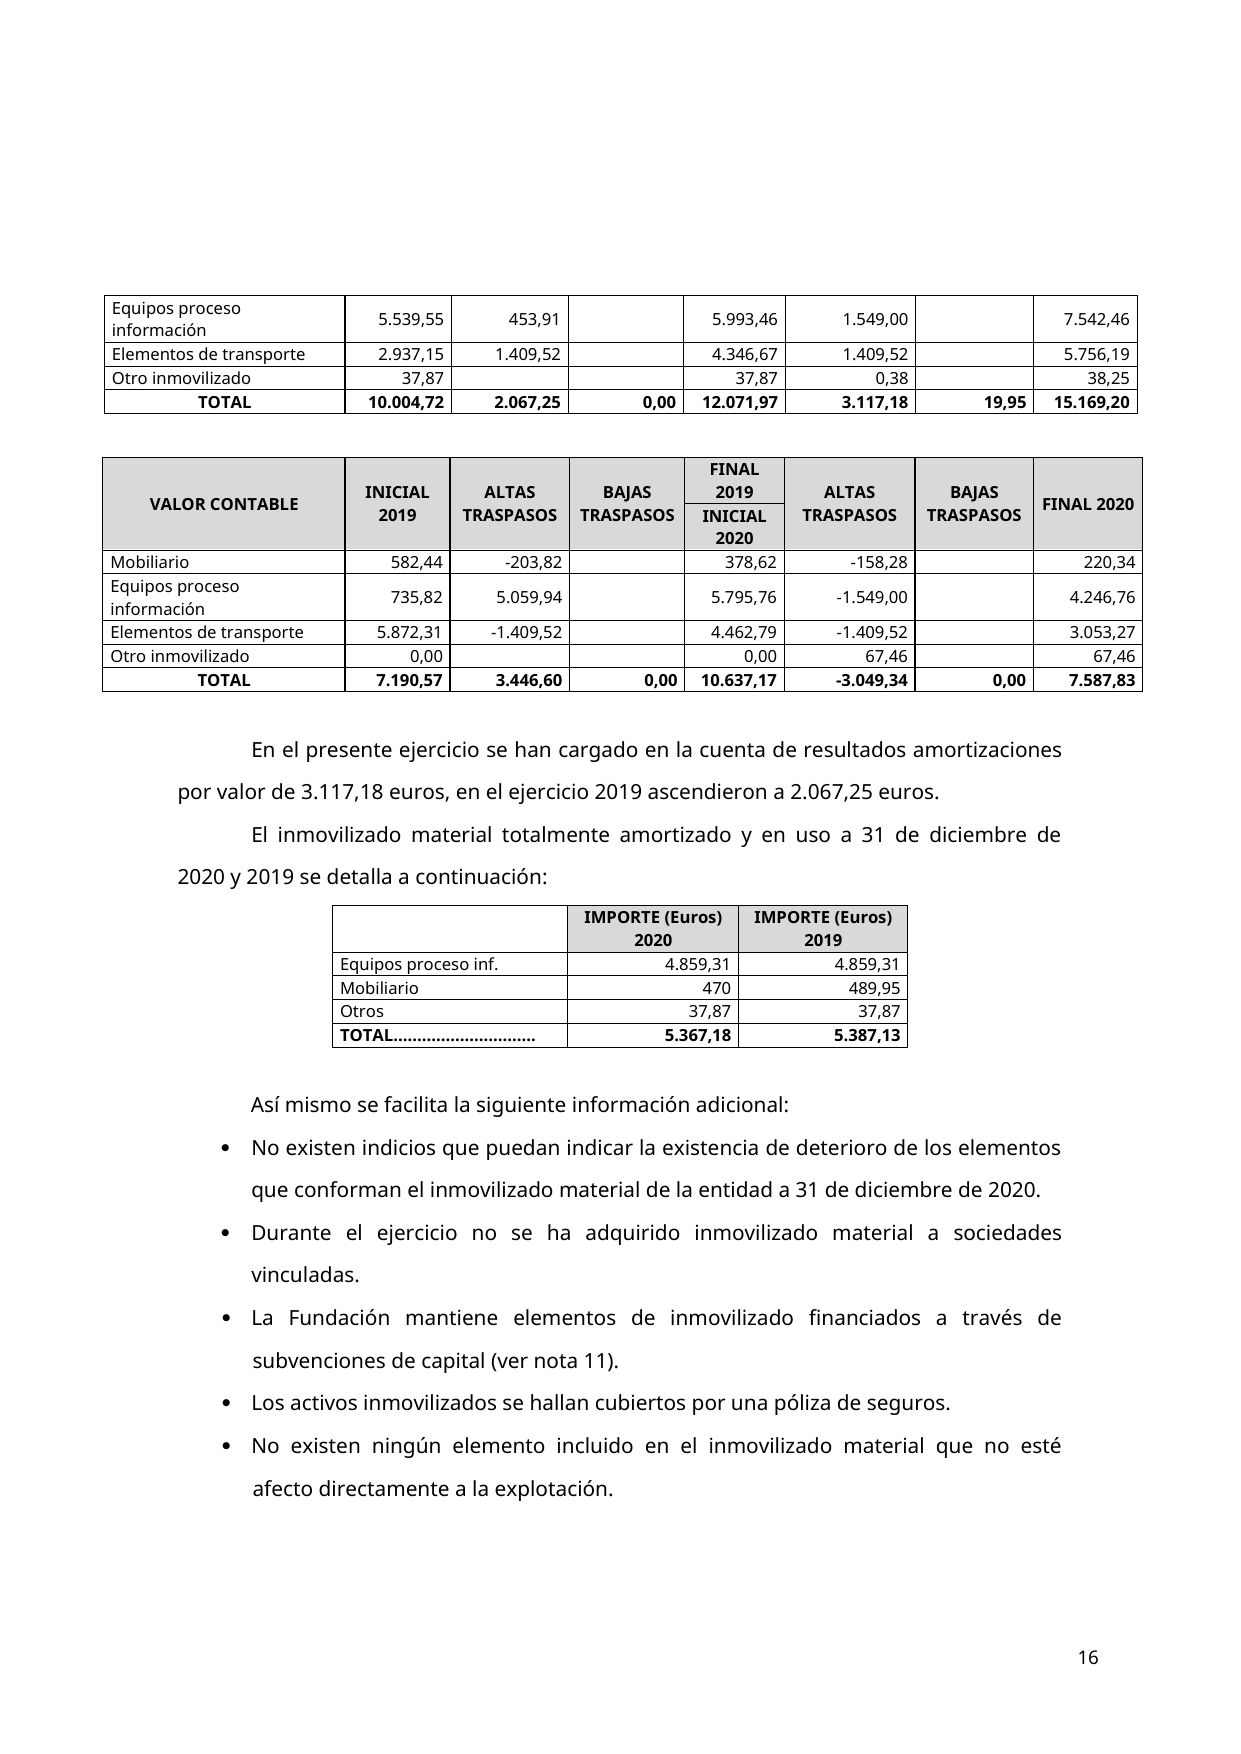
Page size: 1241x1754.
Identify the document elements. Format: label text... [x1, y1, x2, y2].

table_cell 7.542,46 [1034, 296, 1137, 342]
table_cell 5.872,31 [346, 621, 449, 643]
table_header VALOR CONTABLE [103, 458, 344, 549]
table_cell 735,82 [346, 574, 449, 620]
table_cell [569, 343, 683, 366]
table_header INICIAL 2019 [346, 458, 449, 549]
table_cell [916, 574, 1033, 620]
table_cell Elementos de transporte [103, 621, 344, 643]
table_cell 1.409,52 [786, 343, 915, 366]
table_cell Equipos proceso información [103, 574, 344, 620]
table_header ALTAS TRASPASOS [451, 458, 569, 549]
table_cell [452, 367, 568, 389]
table_cell [916, 621, 1033, 643]
table_cell 453,91 [452, 296, 568, 342]
table_cell -3.049,34 [785, 668, 914, 691]
table_cell 12.071,97 [684, 390, 785, 413]
table_cell 378,62 [685, 551, 784, 573]
table_cell 2.937,15 [346, 343, 451, 366]
table_cell [916, 343, 1033, 366]
table_cell [569, 367, 683, 389]
table_cell 37,87 [739, 1000, 907, 1023]
table_cell 5.795,76 [685, 574, 784, 620]
table_cell TOTAL………………………… [333, 1024, 567, 1047]
table_cell [570, 621, 684, 643]
table_cell 0,00 [346, 645, 449, 667]
table_cell TOTAL [103, 668, 344, 691]
table_cell -203,82 [451, 551, 569, 573]
table_cell 2.067,25 [452, 390, 568, 413]
table_header [333, 906, 567, 952]
table_cell Otro inmovilizado [105, 367, 344, 389]
table_cell 15.169,20 [1034, 390, 1137, 413]
table_header IMPORTE (Euros) 2020 [568, 906, 738, 952]
table_header FINAL 2019 [685, 458, 784, 503]
table_cell [916, 367, 1033, 389]
table_cell INICIAL 2020 [685, 504, 784, 549]
table_cell 3.053,27 [1034, 621, 1142, 643]
text En el presente ejercicio se han cargado en la cuenta de resultados amortizaciones por valor de 3.117,18 euros, en el ejercicio 2019 ascendieron a 2.067,25 euros. [177, 735, 1063, 806]
list Los activos inmovilizados se hallan cubiertos por una póliza de seguros. [223, 1388, 1063, 1417]
table_cell 5.756,19 [1034, 343, 1137, 366]
table_cell 5.539,55 [346, 296, 451, 342]
text Así mismo se facilita la siguiente información adicional: [251, 1090, 1063, 1119]
table_header ALTAS TRASPASOS [785, 458, 914, 549]
table_cell 4.246,76 [1034, 574, 1142, 620]
table_cell [916, 645, 1033, 667]
table_cell 37,87 [684, 367, 785, 389]
table_header BAJAS TRASPASOS [570, 458, 684, 549]
list Durante el ejercicio no se ha adquirido inmovilizado material a sociedades vinculadas. [222, 1218, 1063, 1289]
table_cell [570, 551, 684, 573]
table_cell 0,00 [569, 390, 683, 413]
table_cell -158,28 [785, 551, 914, 573]
table_cell 67,46 [1034, 645, 1142, 667]
table_header IMPORTE (Euros) 2019 [739, 906, 907, 952]
table_cell -1.409,52 [785, 621, 914, 643]
table_cell 4.462,79 [685, 621, 784, 643]
table_cell Elementos de transporte [105, 343, 344, 366]
table_cell 220,34 [1034, 551, 1142, 573]
text El inmovilizado material totalmente amortizado y en uso a 31 de diciembre de 2020 y 2019 se detalla a continuación: [177, 820, 1063, 891]
table_cell 4.346,67 [684, 343, 785, 366]
list No existen indicios que puedan indicar la existencia de deterioro de los elementos que conforman el inmovilizado material de la entidad a 31 de diciembre de 2020. [222, 1133, 1063, 1204]
list La Fundación mantiene elementos de inmovilizado financiados a través de subvenciones de capital (ver nota 11). [223, 1303, 1063, 1374]
table_cell 5.993,46 [684, 296, 785, 342]
table_cell [570, 645, 684, 667]
table_cell 489,95 [739, 976, 907, 999]
table_cell 10.637,17 [685, 668, 784, 691]
table_cell [569, 296, 683, 342]
table_cell 3.117,18 [786, 390, 915, 413]
table_cell [916, 551, 1033, 573]
table_cell Mobiliario [333, 976, 567, 999]
table_cell -1.409,52 [451, 621, 569, 643]
table_cell 7.587,83 [1034, 668, 1142, 691]
table_cell -1.549,00 [785, 574, 914, 620]
table_cell [916, 296, 1033, 342]
table_cell 0,00 [685, 645, 784, 667]
table_cell TOTAL [105, 390, 344, 413]
table_cell 5.367,18 [568, 1024, 738, 1047]
table_cell 0,38 [786, 367, 915, 389]
table_header BAJAS TRASPASOS [916, 458, 1033, 549]
table_cell Equipos proceso información [105, 296, 344, 342]
table_cell 4.859,31 [739, 953, 907, 975]
table_cell 1.549,00 [786, 296, 915, 342]
table_cell Equipos proceso inf. [333, 953, 567, 975]
table_cell 10.004,72 [346, 390, 451, 413]
table_cell Mobiliario [103, 551, 344, 573]
table_cell 1.409,52 [452, 343, 568, 366]
table_cell 37,87 [568, 1000, 738, 1023]
table_cell 5.059,94 [451, 574, 569, 620]
table_cell 4.859,31 [568, 953, 738, 975]
table_cell 37,87 [346, 367, 451, 389]
table_cell Otro inmovilizado [103, 645, 344, 667]
table_cell 7.190,57 [346, 668, 449, 691]
table_cell [451, 645, 569, 667]
table_cell [570, 574, 684, 620]
table_header FINAL 2020 [1034, 458, 1142, 549]
table_cell 3.446,60 [451, 668, 569, 691]
table_cell 38,25 [1034, 367, 1137, 389]
list No existen ningún elemento incluido en el inmovilizado material que no esté afecto directamente a la explotación. [223, 1431, 1063, 1502]
table_cell 0,00 [916, 668, 1033, 691]
table_cell 5.387,13 [739, 1024, 907, 1047]
table_cell Otros [333, 1000, 567, 1023]
table_cell 0,00 [570, 668, 684, 691]
table_cell 67,46 [785, 645, 914, 667]
table_cell 470 [568, 976, 738, 999]
table_cell 19,95 [916, 390, 1033, 413]
table_cell 582,44 [346, 551, 449, 573]
